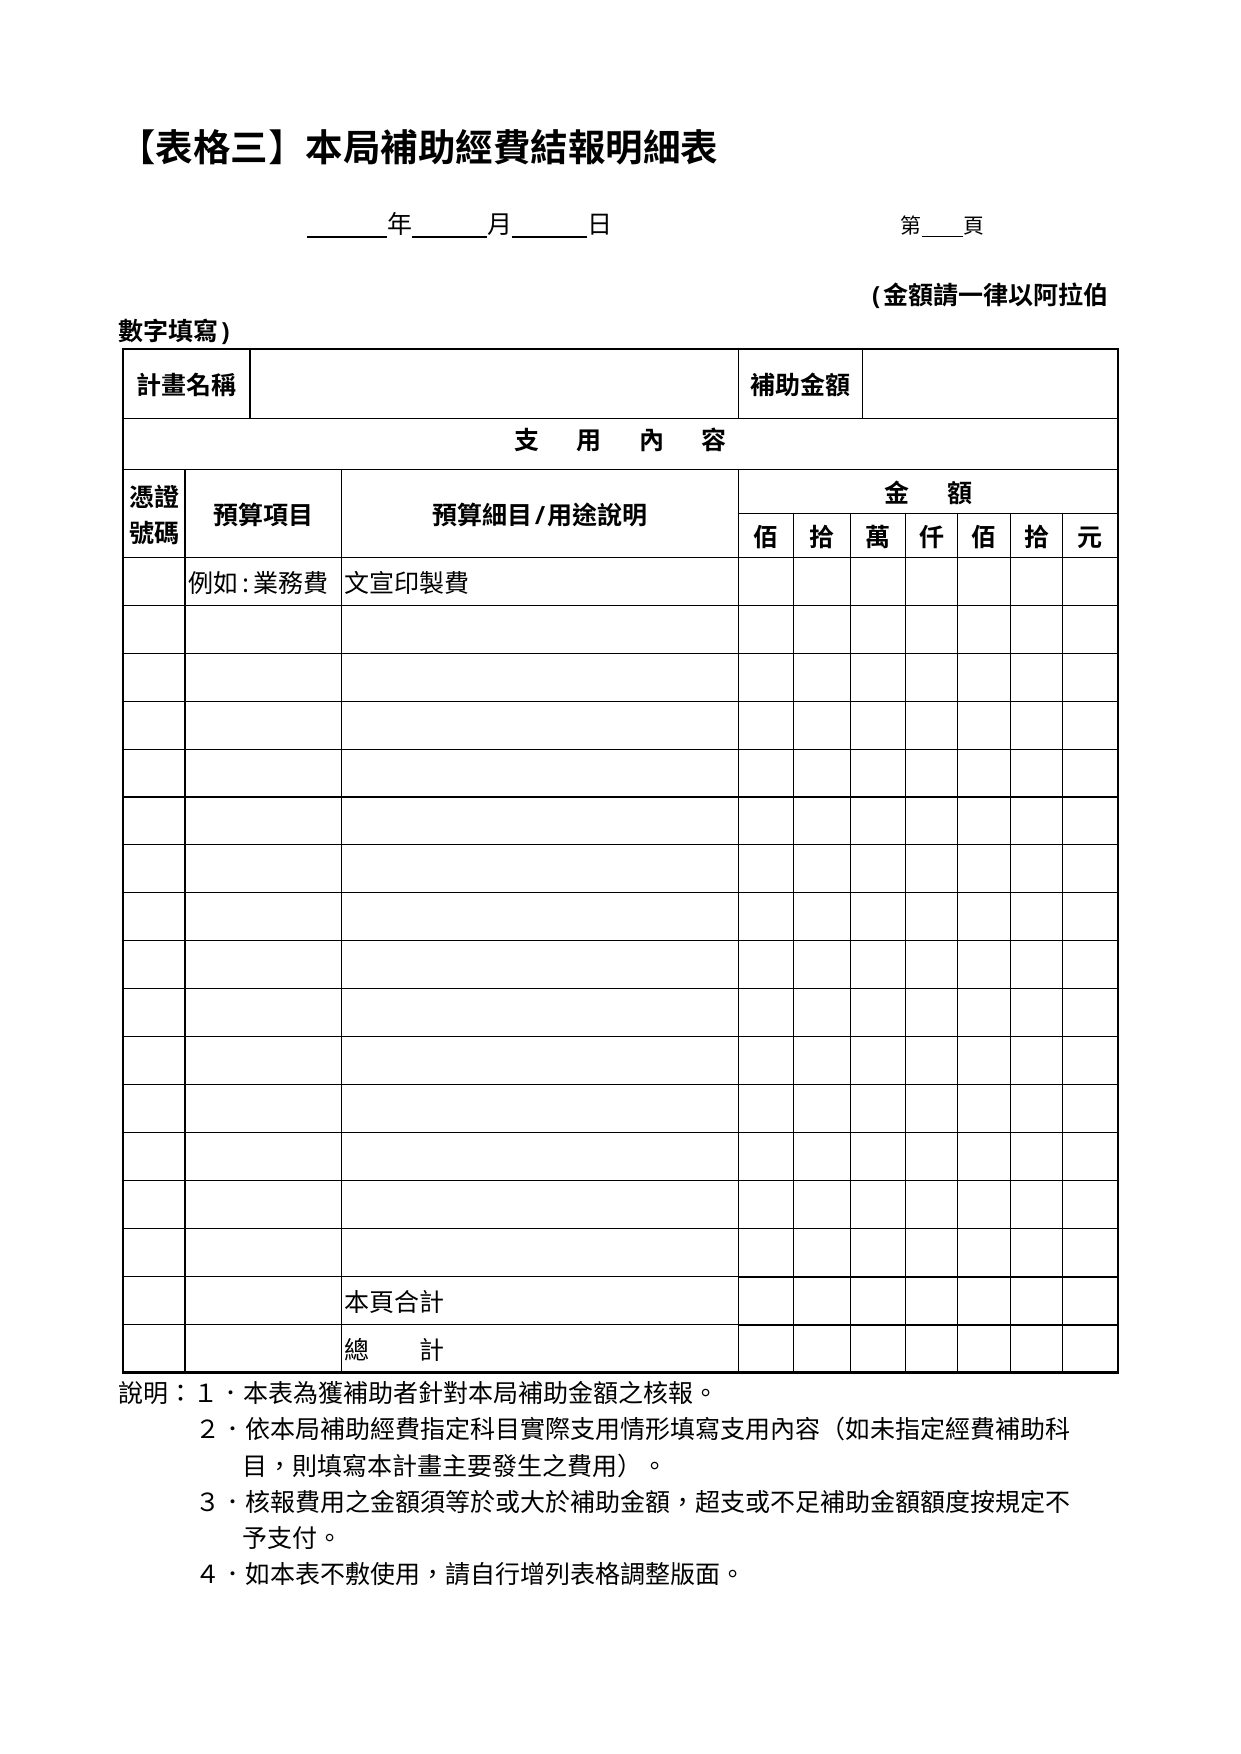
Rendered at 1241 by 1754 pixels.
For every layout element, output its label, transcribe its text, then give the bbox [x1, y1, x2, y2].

table_cell [794, 1037, 850, 1084]
table_cell [1063, 1085, 1117, 1132]
table_cell [958, 989, 1010, 1036]
table_cell [739, 893, 793, 940]
table_cell [851, 798, 905, 844]
table_cell [1011, 893, 1062, 940]
table_cell [1011, 606, 1062, 653]
table_cell [851, 1181, 905, 1228]
table_cell [739, 1085, 793, 1132]
table_cell [1063, 1181, 1117, 1228]
table_cell [739, 1278, 793, 1323]
table_cell [124, 798, 184, 844]
table_cell 佰 [739, 514, 793, 557]
table_cell 拾 [794, 514, 850, 557]
table_cell [739, 654, 793, 701]
table_cell [124, 1277, 184, 1323]
table_cell [186, 941, 341, 988]
table_cell [1063, 654, 1117, 701]
table_cell [794, 606, 850, 653]
table_cell [1011, 654, 1062, 701]
table_cell [342, 941, 738, 988]
table_cell [851, 558, 905, 605]
table_cell [342, 1085, 738, 1132]
table_cell [186, 845, 341, 892]
table_cell [186, 1085, 341, 1132]
text ４．如本表不敷使用，請自行增列表格調整版面。 [195, 1555, 1122, 1591]
table_cell [794, 989, 850, 1036]
table_cell [124, 558, 184, 605]
table_cell [906, 654, 957, 701]
table_cell [906, 558, 957, 605]
table_cell [794, 941, 850, 988]
table_cell [739, 989, 793, 1036]
table_header [251, 350, 738, 418]
table_cell [906, 1037, 957, 1084]
table_cell [186, 989, 341, 1036]
table_cell [851, 893, 905, 940]
table_cell [342, 1037, 738, 1084]
table_cell [906, 1229, 957, 1276]
table_cell 佰 [958, 514, 1010, 557]
table_cell [1063, 606, 1117, 653]
table_cell [906, 606, 957, 653]
table_cell [124, 893, 184, 940]
table_cell [1063, 989, 1117, 1036]
table_cell [1063, 1326, 1117, 1371]
table_cell [1011, 1326, 1062, 1371]
table_cell [186, 1325, 341, 1371]
table_cell [1011, 1085, 1062, 1132]
table_cell [851, 989, 905, 1036]
table_cell [739, 558, 793, 605]
table_cell [124, 1133, 184, 1180]
table_cell [958, 1133, 1010, 1180]
table_cell [958, 1278, 1010, 1323]
table_cell [851, 1278, 905, 1323]
table_cell [186, 798, 341, 844]
table_cell [794, 1278, 850, 1323]
table_cell [958, 606, 1010, 653]
table_cell [794, 1085, 850, 1132]
table_cell [958, 1229, 1010, 1276]
table_cell [794, 702, 850, 748]
table_cell [739, 1037, 793, 1084]
table_cell [851, 1037, 905, 1084]
table_cell [1011, 989, 1062, 1036]
table_cell [186, 606, 341, 653]
table_cell 文宣印製費 [342, 558, 738, 605]
table_cell [794, 1133, 850, 1180]
table_cell [851, 1133, 905, 1180]
table_cell [1011, 750, 1062, 796]
table_cell [124, 1229, 184, 1276]
table_cell [906, 702, 957, 748]
table_cell [739, 1229, 793, 1276]
table_cell [124, 702, 184, 748]
table_cell [1063, 798, 1117, 844]
table_cell [906, 1133, 957, 1180]
table_cell [124, 1325, 184, 1371]
table_cell [851, 1229, 905, 1276]
table_cell [342, 1181, 738, 1228]
table_cell 預算細目/用途說明 [342, 470, 738, 557]
table_header 補助金額 [739, 350, 862, 418]
text ３．核報費用之金額須等於或大於補助金額，超支或不足補助金額額度按規定不予支付。 [195, 1482, 1075, 1555]
table_cell [1011, 1181, 1062, 1228]
table_cell [906, 1085, 957, 1132]
table_cell [739, 606, 793, 653]
table_cell [906, 1326, 957, 1371]
table_cell [906, 989, 957, 1036]
table_cell 元 [1063, 514, 1117, 557]
table_cell [906, 798, 957, 844]
table_cell [906, 1181, 957, 1228]
table_cell [186, 750, 341, 796]
table_cell [851, 750, 905, 796]
table_cell 萬 [851, 514, 905, 557]
table_cell [1063, 1278, 1117, 1323]
table_cell [124, 989, 184, 1036]
table_cell 例如:業務費 [186, 558, 341, 605]
table_cell [342, 798, 738, 844]
table_cell [958, 1181, 1010, 1228]
table_cell [958, 798, 1010, 844]
table_cell [958, 1326, 1010, 1371]
table_cell [739, 1181, 793, 1228]
table_cell [906, 1278, 957, 1323]
table_cell [124, 654, 184, 701]
table_cell [1063, 1037, 1117, 1084]
table_cell [1063, 750, 1117, 796]
table_cell [124, 1037, 184, 1084]
table_cell [739, 1133, 793, 1180]
table_cell [851, 1326, 905, 1371]
table_cell [1063, 941, 1117, 988]
table_cell [342, 654, 738, 701]
table_cell [906, 941, 957, 988]
text 【表格三】本局補助經費結報明細表 [118, 118, 1122, 172]
table_cell [186, 1229, 341, 1276]
table_cell [1011, 1229, 1062, 1276]
text (金額請一律以阿拉伯數字填寫) [118, 275, 1122, 348]
table_cell [794, 845, 850, 892]
table_cell [124, 1085, 184, 1132]
table_cell 拾 [1011, 514, 1062, 557]
table_cell [794, 1326, 850, 1371]
table_cell [794, 654, 850, 701]
table_cell [124, 1181, 184, 1228]
table_cell [186, 893, 341, 940]
table_cell [851, 606, 905, 653]
table_cell [851, 702, 905, 748]
table_cell [342, 606, 738, 653]
table_cell [124, 750, 184, 796]
table_cell [124, 606, 184, 653]
table_cell [958, 750, 1010, 796]
table_cell [851, 941, 905, 988]
table_cell [958, 845, 1010, 892]
table_cell [906, 750, 957, 796]
table_header [863, 350, 1117, 418]
table_cell [342, 750, 738, 796]
table_cell [1011, 702, 1062, 748]
table_cell [186, 1277, 341, 1323]
table_cell [739, 702, 793, 748]
table_cell [342, 893, 738, 940]
table_cell [1011, 1278, 1062, 1323]
table_cell [124, 941, 184, 988]
table_cell [1011, 1133, 1062, 1180]
table_cell [851, 654, 905, 701]
table_cell [739, 1326, 793, 1371]
table_cell [958, 893, 1010, 940]
table_cell [1011, 1037, 1062, 1084]
table_cell 憑證號碼 [124, 470, 184, 557]
table_cell [124, 845, 184, 892]
table_cell 金 額 [739, 470, 1117, 513]
table_cell [186, 1037, 341, 1084]
table_cell [1063, 1229, 1117, 1276]
text 說明：１．本表為獲補助者針對本局補助金額之核報。 [118, 1373, 1122, 1410]
table_cell [186, 1181, 341, 1228]
table_cell [739, 941, 793, 988]
table_cell [794, 893, 850, 940]
table_cell [1063, 845, 1117, 892]
table_cell [794, 750, 850, 796]
table_cell [186, 654, 341, 701]
table_cell [851, 1085, 905, 1132]
table_cell [342, 702, 738, 748]
table_header 計畫名稱 [124, 350, 249, 418]
table_cell [342, 989, 738, 1036]
table_cell [958, 941, 1010, 988]
table_cell [1011, 941, 1062, 988]
table_cell 總 計 [342, 1325, 738, 1371]
table_cell [186, 702, 341, 748]
text ２．依本局補助經費指定科目實際支用情形填寫支用內容（如未指定經費補助科目，則填寫本計畫主要發生之費用）。 [195, 1410, 1081, 1482]
table_cell [906, 893, 957, 940]
table_cell [1011, 798, 1062, 844]
table_cell [186, 1133, 341, 1180]
table_cell [906, 845, 957, 892]
table_cell [958, 702, 1010, 748]
table_cell [794, 798, 850, 844]
table_cell 預算項目 [186, 470, 341, 557]
table_cell [794, 1229, 850, 1276]
table_cell [739, 798, 793, 844]
table_cell [739, 750, 793, 796]
table_cell [342, 1133, 738, 1180]
table_cell [851, 845, 905, 892]
table_cell 支 用 內 容 [124, 419, 1117, 469]
table_cell [958, 1037, 1010, 1084]
table_cell [1011, 558, 1062, 605]
table_cell [1063, 1133, 1117, 1180]
table_cell [1063, 702, 1117, 748]
table_cell [958, 1085, 1010, 1132]
table_cell [342, 845, 738, 892]
table_cell [958, 558, 1010, 605]
table_cell [1011, 845, 1062, 892]
table_cell [794, 558, 850, 605]
table_cell [342, 1229, 738, 1276]
table_cell [739, 845, 793, 892]
table_cell [1063, 893, 1117, 940]
table_cell [1063, 558, 1117, 605]
table_cell [794, 1181, 850, 1228]
text 年 月 日 第 頁 [118, 205, 1122, 241]
table_cell [958, 654, 1010, 701]
table_cell 本頁合計 [342, 1277, 738, 1323]
table_cell 仟 [906, 514, 957, 557]
